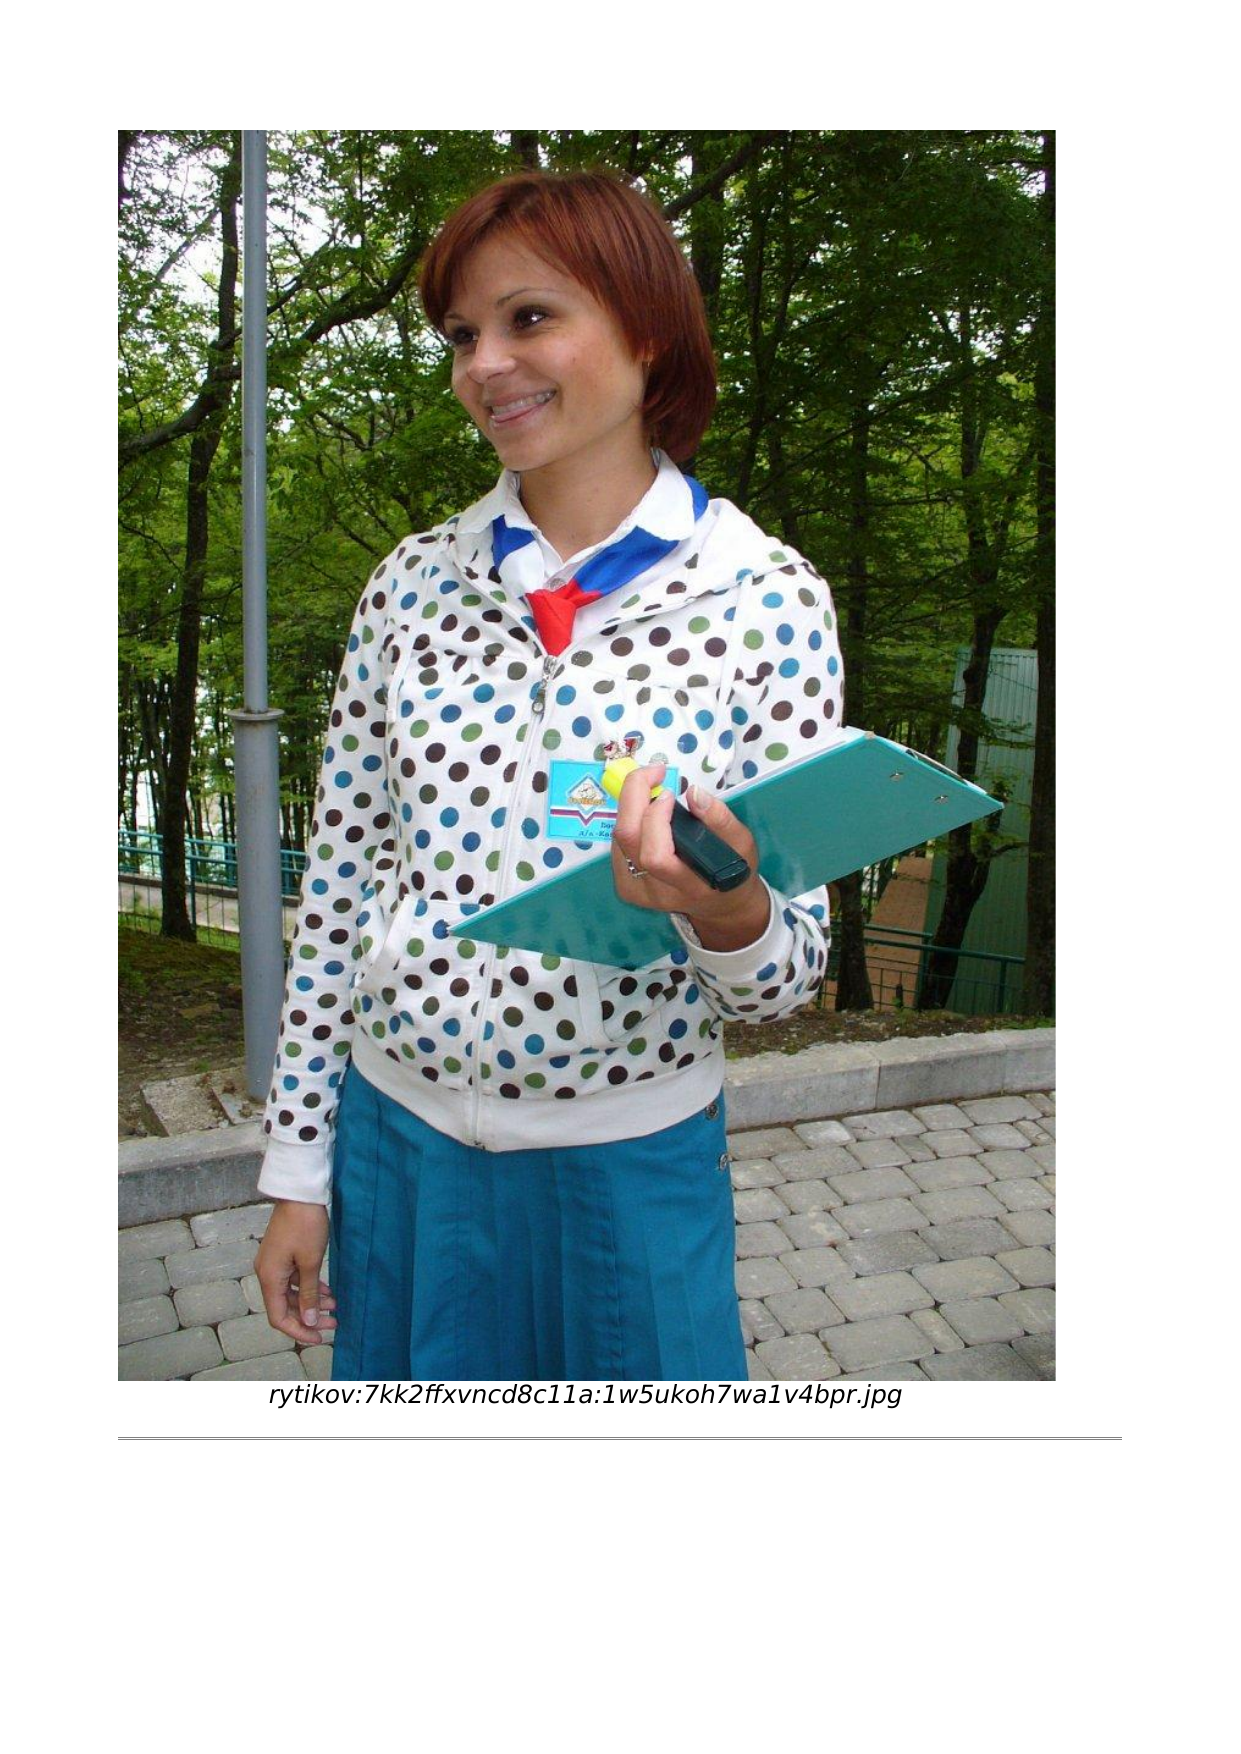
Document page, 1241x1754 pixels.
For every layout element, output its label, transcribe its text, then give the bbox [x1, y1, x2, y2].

picture [118, 130, 1056, 1381]
text rytikov:7kk2ffxvncd8c11a:1w5ukoh7wa1v4bpr.jpg [118, 1381, 1056, 1410]
